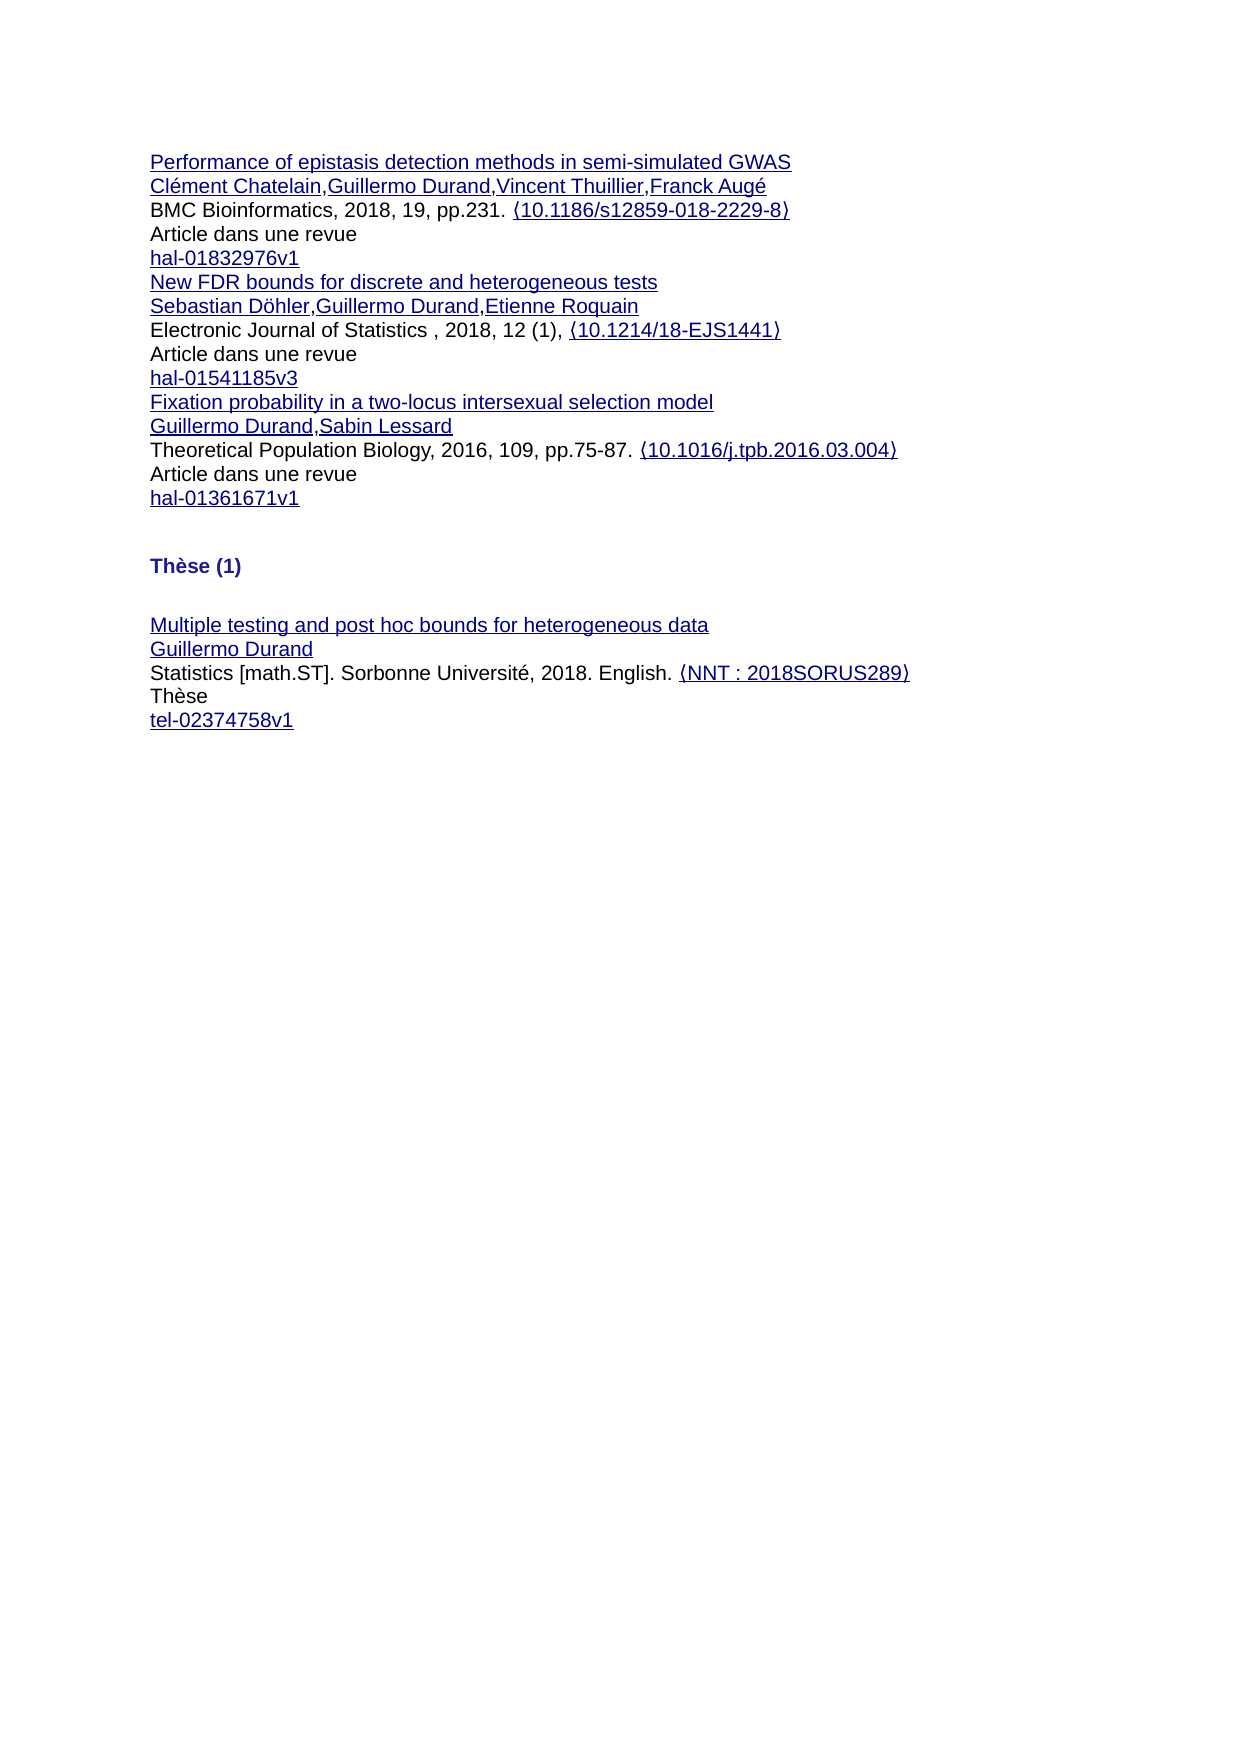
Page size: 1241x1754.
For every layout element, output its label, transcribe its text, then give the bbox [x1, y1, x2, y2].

subtitle Thèse (1) [150, 554, 1090, 578]
table_cell Fixation probability in a two-locus intersexual selection model Guillermo Durand,Sabin Lessard Theoretical Population Biology, 2016, 109, pp.75-87. ⟨10.1016/j.tpb.2016.03.004⟩ Article dans une revue hal-01361671v1 [150, 390, 1090, 509]
table_cell Performance of epistasis detection methods in semi-simulated GWAS Clément Chatelain,Guillermo Durand,Vincent Thuillier,Franck Augé BMC Bioinformatics, 2018, 19, pp.231. ⟨10.1186/s12859-018-2229-8⟩ Article dans une revue hal-01832976v1 [150, 150, 1090, 270]
table_header Multiple testing and post hoc bounds for heterogeneous data Guillermo Durand Statistics [math.ST]. Sorbonne Université, 2018. English. ⟨NNT : 2018SORUS289⟩ Thèse tel-02374758v1 [150, 613, 1090, 732]
table_cell New FDR bounds for discrete and heterogeneous tests Sebastian Döhler,Guillermo Durand,Etienne Roquain Electronic Journal of Statistics , 2018, 12 (1), ⟨10.1214/18-EJS1441⟩ Article dans une revue hal-01541185v3 [150, 270, 1090, 389]
